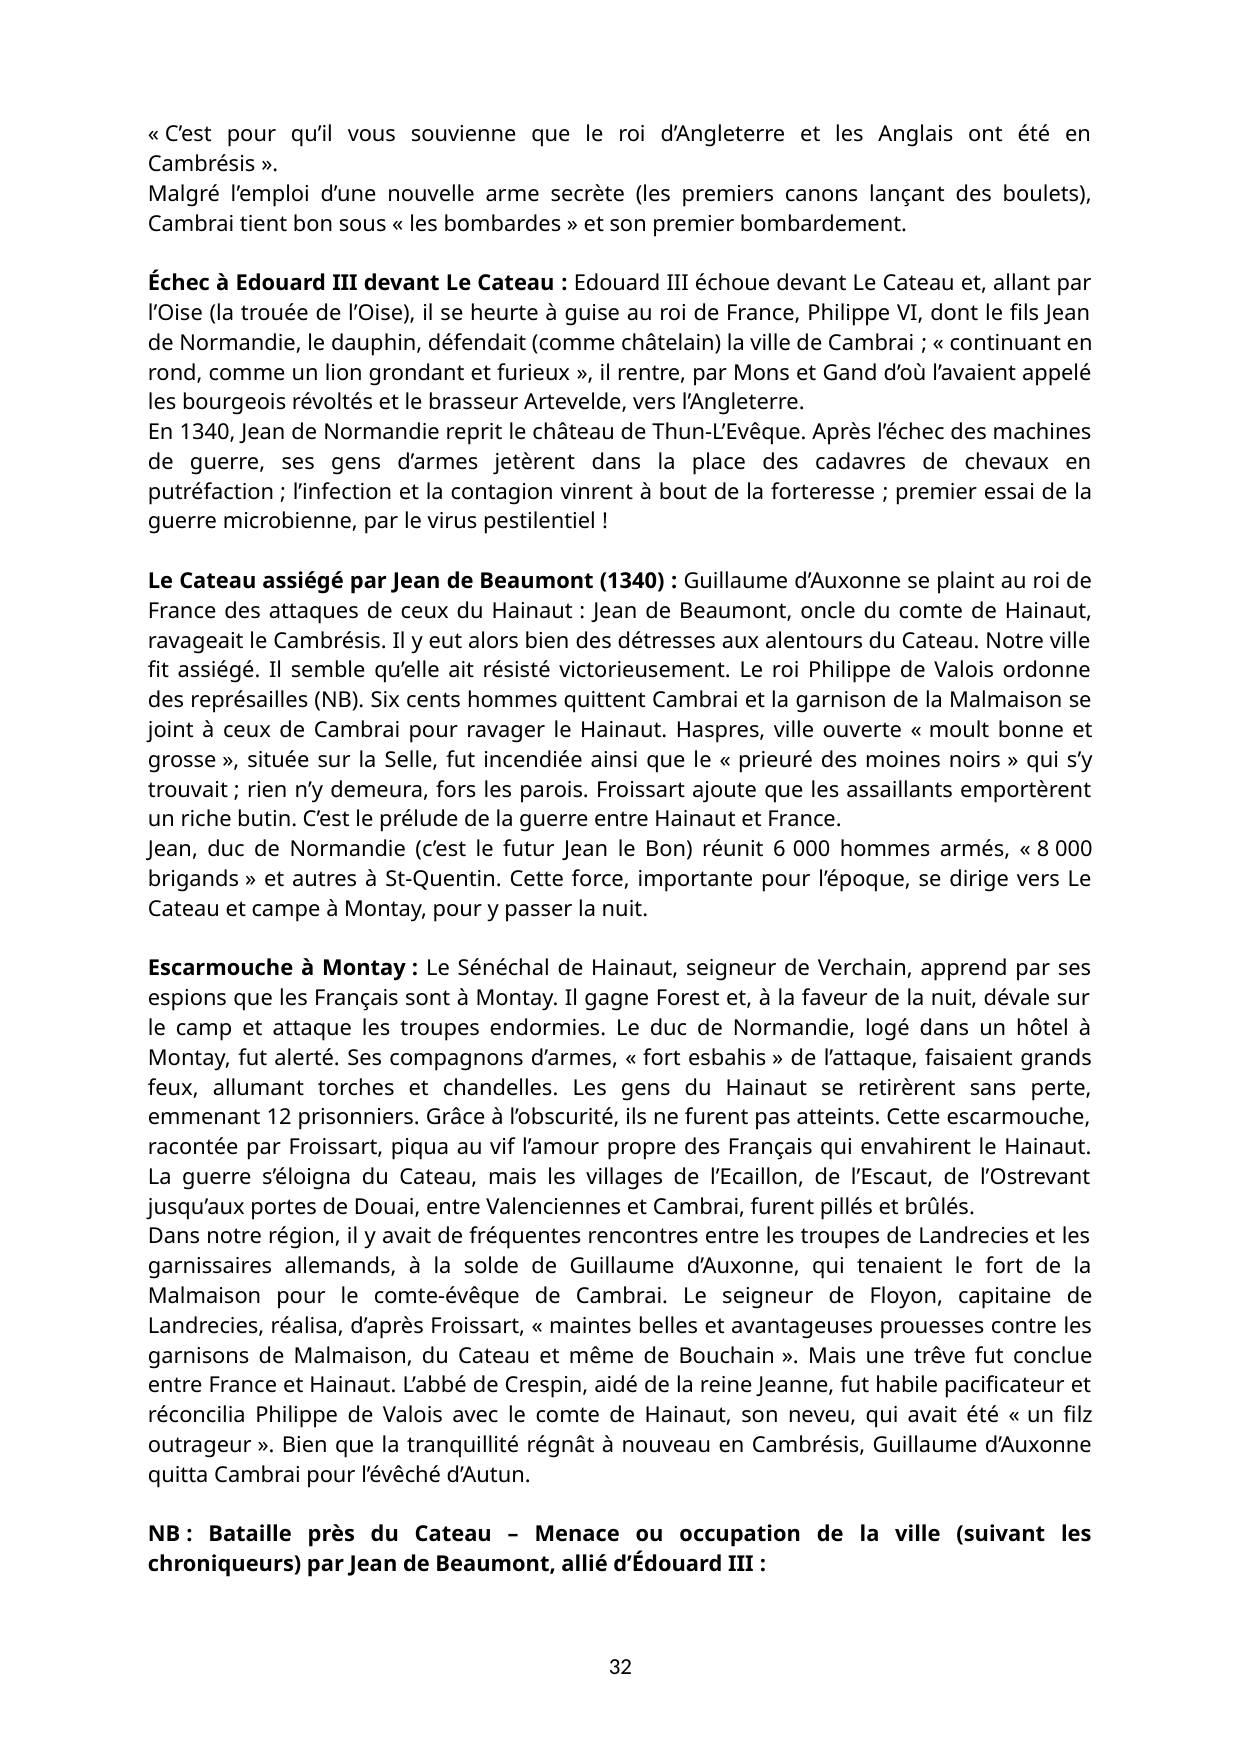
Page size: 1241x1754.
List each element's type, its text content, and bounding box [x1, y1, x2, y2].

text Escarmouche à Montay : Le Sénéchal de Hainaut, seigneur de Verchain, apprend par ses espions que les Français sont à Montay. Il gagne Forest et, à la faveur de la nuit, dévale sur le camp et attaque les troupes endormies. Le duc de Normandie, logé dans un hôtel à Montay, fut alerté. Ses compagnons d’armes, « fort esbahis » de l’attaque, faisaient grands feux, allumant torches et chandelles. Les gens du Hainaut se retirèrent sans perte, emmenant 12 prisonniers. Grâce à l’obscurité, ils ne furent pas atteints. Cette escarmouche, racontée par Froissart, piqua au vif l’amour propre des Français qui envahirent le Hainaut. La guerre s’éloigna du Cateau, mais les villages de l’Ecaillon, de l’Escaut, de l’Ostrevant jusqu’aux portes de Douai, entre Valenciennes et Cambrai, furent pillés et brûlés. [148, 952, 1092, 1220]
text Malgré l’emploi d’une nouvelle arme secrète (les premiers canons lançant des boulets), Cambrai tient bon sous « les bombardes » et son premier bombardement. [148, 178, 1092, 237]
text « C’est pour qu’il vous souvienne que le roi d’Angleterre et les Anglais ont été en Cambrésis ». [148, 118, 1092, 178]
text Échec à Edouard III devant Le Cateau : Edouard III échoue devant Le Cateau et, allant par l’Oise (la trouée de l’Oise), il se heurte à guise au roi de France, Philippe VI, dont le fils Jean de Normandie, le dauphin, défendait (comme châtelain) la ville de Cambrai ; « continuant en rond, comme un lion grondant et furieux », il rentre, par Mons et Gand d’où l’avaient appelé les bourgeois révoltés et le brasseur Artevelde, vers l’Angleterre. [148, 267, 1092, 416]
text Jean, duc de Normandie (c’est le futur Jean le Bon) réunit 6 000 hommes armés, « 8 000 brigands » et autres à St-Quentin. Cette force, importante pour l’époque, se dirige vers Le Cateau et campe à Montay, pour y passer la nuit. [148, 833, 1092, 922]
text En 1340, Jean de Normandie reprit le château de Thun-L’Evêque. Après l’échec des machines de guerre, ses gens d’armes jetèrent dans la place des cadavres de chevaux en putréfaction ; l’infection et la contagion vinrent à bout de la forteresse ; premier essai de la guerre microbienne, par le virus pestilentiel ! [148, 416, 1092, 535]
text Dans notre région, il y avait de fréquentes rencontres entre les troupes de Landrecies et les garnissaires allemands, à la solde de Guillaume d’Auxonne, qui tenaient le fort de la Malmaison pour le comte-évêque de Cambrai. Le seigneur de Floyon, capitaine de Landrecies, réalisa, d’après Froissart, « maintes belles et avantageuses prouesses contre les garnisons de Malmaison, du Cateau et même de Bouchain ». Mais une trêve fut conclue entre France et Hainaut. L’abbé de Crespin, aidé de la reine Jeanne, fut habile pacificateur et réconcilia Philippe de Valois avec le comte de Hainaut, son neveu, qui avait été « un filz outrageur ». Bien que la tranquillité régnât à nouveau en Cambrésis, Guillaume d’Auxonne quitta Cambrai pour l’évêché d’Autun. [148, 1220, 1092, 1488]
text Le Cateau assiégé par Jean de Beaumont (1340) : Guillaume d’Auxonne se plaint au roi de France des attaques de ceux du Hainaut : Jean de Beaumont, oncle du comte de Hainaut, ravageait le Cambrésis. Il y eut alors bien des détresses aux alentours du Cateau. Notre ville fit assiégé. Il semble qu’elle ait résisté victorieusement. Le roi Philippe de Valois ordonne des représailles (NB). Six cents hommes quittent Cambrai et la garnison de la Malmaison se joint à ceux de Cambrai pour ravager le Hainaut. Haspres, ville ouverte « moult bonne et grosse », située sur la Selle, fut incendiée ainsi que le « prieuré des moines noirs » qui s’y trouvait ; rien n’y demeura, fors les parois. Froissart ajoute que les assaillants emportèrent un riche butin. C’est le prélude de la guerre entre Hainaut et France. [148, 565, 1092, 833]
text NB : Bataille près du Cateau – Menace ou occupation de la ville (suivant les chroniqueurs) par Jean de Beaumont, allié d’Édouard III : [148, 1518, 1092, 1578]
